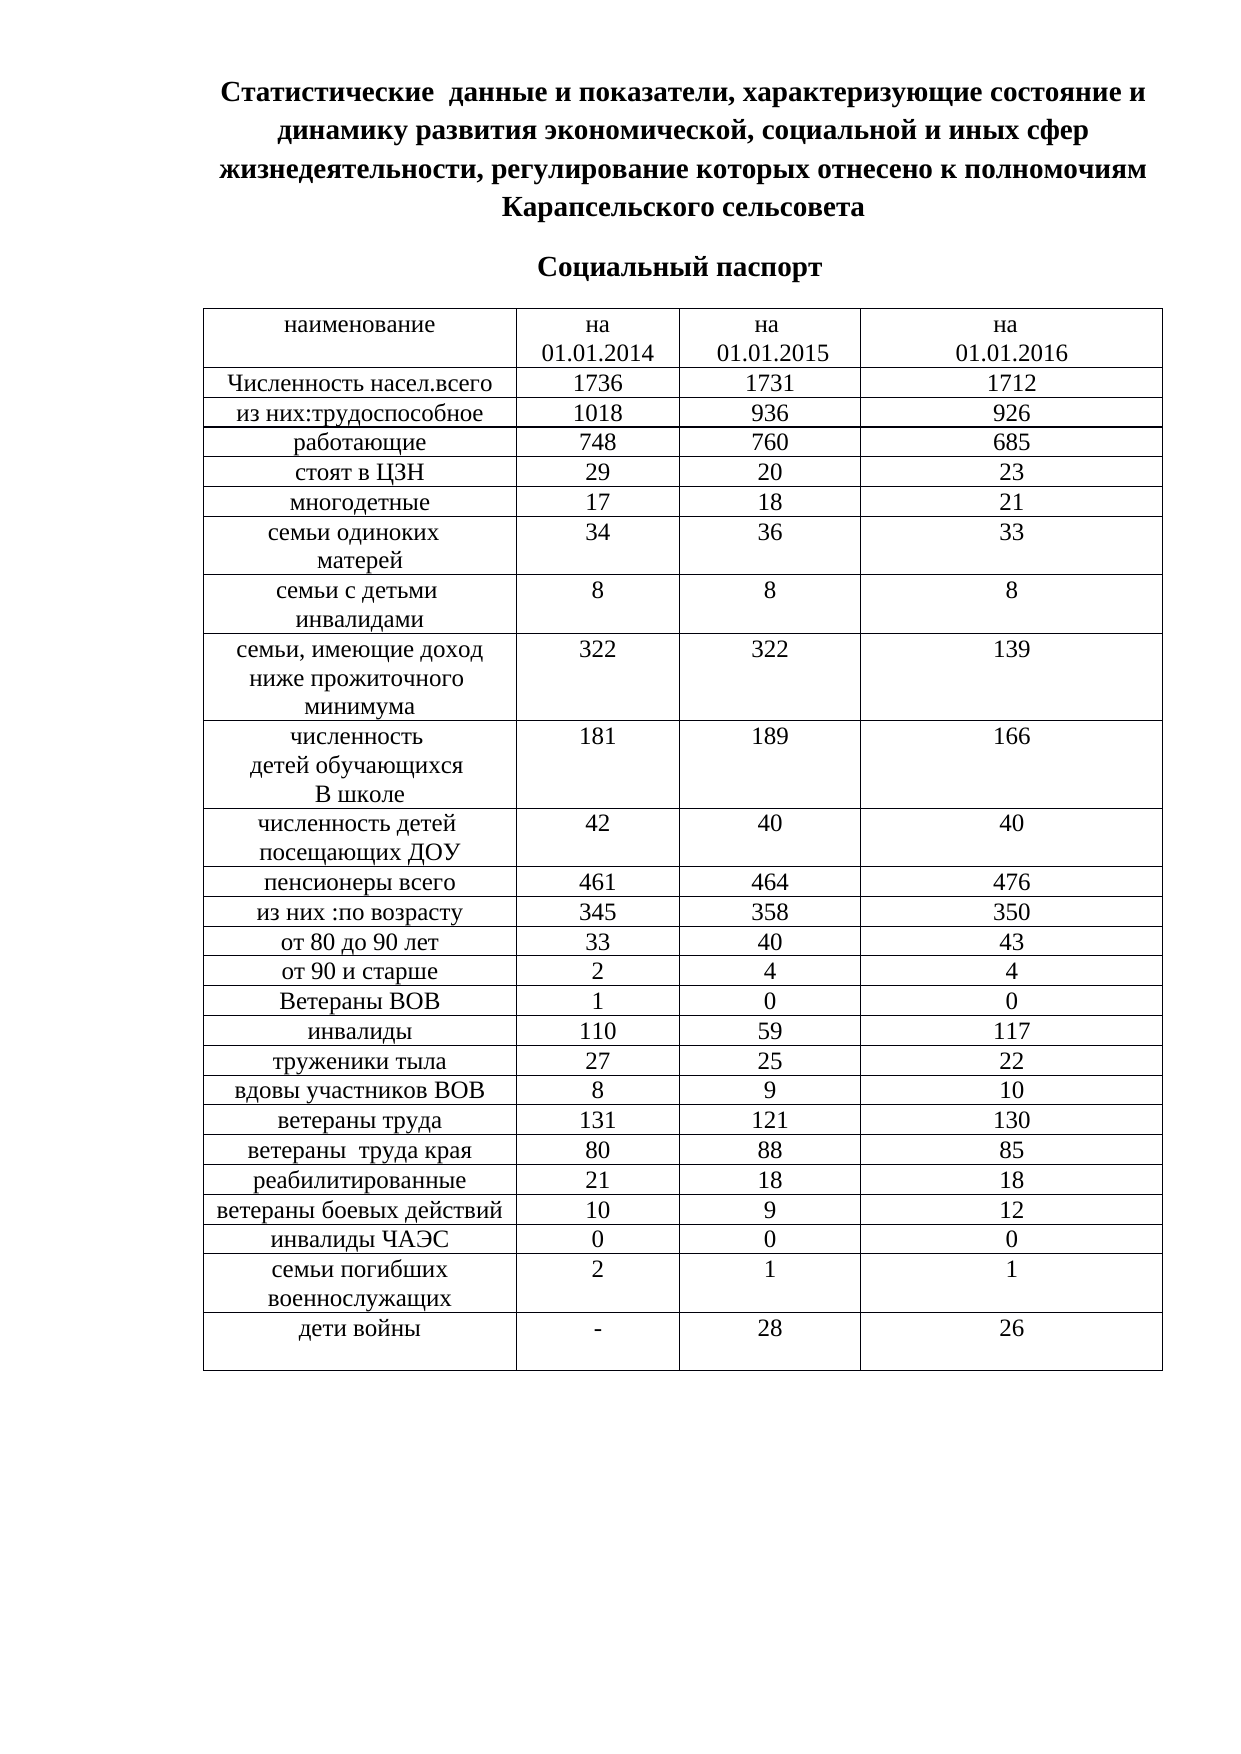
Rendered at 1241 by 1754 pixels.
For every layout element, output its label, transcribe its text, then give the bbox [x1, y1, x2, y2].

table_cell 926 [861, 398, 1162, 426]
table_cell инвалиды [204, 1016, 516, 1045]
table_header на 01.01.2015 [680, 309, 860, 367]
table_cell - [517, 1313, 679, 1370]
table_cell 1018 [517, 398, 679, 426]
table_cell 10 [861, 1076, 1162, 1104]
table_cell пенсионеры всего [204, 867, 516, 896]
table_cell 0 [680, 986, 860, 1015]
table_cell 21 [517, 1165, 679, 1194]
table_cell 8 [517, 1076, 679, 1104]
table_cell 0 [861, 1225, 1162, 1253]
table_cell 18 [680, 487, 860, 516]
table_cell семьи одиноких матерей [204, 517, 516, 574]
table_cell семьи, имеющие доход ниже прожиточного минимума [204, 634, 516, 720]
table_cell Численность насел.всего [204, 368, 516, 397]
table_cell 936 [680, 398, 860, 426]
table_cell 1 [517, 986, 679, 1015]
table_cell 40 [861, 809, 1162, 866]
table_cell семьи с детьми инвалидами [204, 575, 516, 633]
table_cell 322 [680, 634, 860, 720]
table_cell инвалиды ЧАЭС [204, 1225, 516, 1253]
table_cell 59 [680, 1016, 860, 1045]
table_cell 23 [861, 457, 1162, 486]
table_cell 181 [517, 721, 679, 807]
table_cell 8 [517, 575, 679, 633]
table_cell вдовы участников ВОВ [204, 1076, 516, 1104]
table_cell 0 [861, 986, 1162, 1015]
table_cell 8 [680, 575, 860, 633]
table_cell 117 [861, 1016, 1162, 1045]
table_cell 760 [680, 428, 860, 456]
table_cell из них :по возрасту [204, 897, 516, 926]
table_cell работающие [204, 428, 516, 456]
table_cell 1736 [517, 368, 679, 397]
table_cell 27 [517, 1046, 679, 1074]
table_cell численность детей посещающих ДОУ [204, 809, 516, 866]
table_cell 1 [680, 1254, 860, 1312]
table_cell 748 [517, 428, 679, 456]
table_cell 358 [680, 897, 860, 926]
table_cell от 80 до 90 лет [204, 927, 516, 955]
table_cell 139 [861, 634, 1162, 720]
table_cell 464 [680, 867, 860, 896]
table_cell 21 [861, 487, 1162, 516]
table_cell 2 [517, 956, 679, 985]
table_cell 1 [861, 1254, 1162, 1312]
table_cell ветераны боевых действий [204, 1195, 516, 1223]
table_cell 166 [861, 721, 1162, 807]
table_cell 10 [517, 1195, 679, 1223]
table_cell численность детей обучающихся В школе [204, 721, 516, 807]
table_cell 18 [861, 1165, 1162, 1194]
table_cell 33 [861, 517, 1162, 574]
table_cell Ветераны ВОВ [204, 986, 516, 1015]
table_cell 0 [517, 1225, 679, 1253]
table_cell 0 [680, 1225, 860, 1253]
table_cell от 90 и старше [204, 956, 516, 985]
table_cell 130 [861, 1105, 1162, 1134]
table_cell 461 [517, 867, 679, 896]
table_cell 34 [517, 517, 679, 574]
text Социальный паспорт [215, 249, 1152, 282]
table_cell 189 [680, 721, 860, 807]
table_cell 4 [861, 956, 1162, 985]
table_cell многодетные [204, 487, 516, 516]
table_cell 1712 [861, 368, 1162, 397]
table_cell 2 [517, 1254, 679, 1312]
table_cell 18 [680, 1165, 860, 1194]
table_cell 42 [517, 809, 679, 866]
table_cell 36 [680, 517, 860, 574]
table_cell 1731 [680, 368, 860, 397]
table_cell дети войны [204, 1313, 516, 1370]
table_cell 85 [861, 1135, 1162, 1164]
table_cell 12 [861, 1195, 1162, 1223]
table_header наименование [204, 309, 516, 367]
table_cell 40 [680, 809, 860, 866]
table_cell 350 [861, 897, 1162, 926]
table_cell 22 [861, 1046, 1162, 1074]
table_cell 110 [517, 1016, 679, 1045]
table_cell 29 [517, 457, 679, 486]
table_cell 88 [680, 1135, 860, 1164]
table_cell 476 [861, 867, 1162, 896]
table_cell 9 [680, 1076, 860, 1104]
table_cell 17 [517, 487, 679, 516]
table_cell 8 [861, 575, 1162, 633]
table_cell ветераны труда [204, 1105, 516, 1134]
table_cell 28 [680, 1313, 860, 1370]
table_cell 25 [680, 1046, 860, 1074]
table_cell 685 [861, 428, 1162, 456]
text Статистические данные и показатели, характеризующие состояние и динамику развития экономической, социальной и иных сфер жизнедеятельности, регулирование которых отнесено к полномочиям Карапсельского сельсовета [215, 74, 1152, 223]
table_cell реабилитированные [204, 1165, 516, 1194]
table_header на 01.01.2014 [517, 309, 679, 367]
table_cell 26 [861, 1313, 1162, 1370]
table_cell 20 [680, 457, 860, 486]
table_cell 4 [680, 956, 860, 985]
table_cell труженики тыла [204, 1046, 516, 1074]
table_cell ветераны труда края [204, 1135, 516, 1164]
table_header на 01.01.2016 [861, 309, 1162, 367]
table_cell из них:трудоспособное [204, 398, 516, 426]
table_cell 121 [680, 1105, 860, 1134]
table_cell 33 [517, 927, 679, 955]
table_cell 345 [517, 897, 679, 926]
table_cell 43 [861, 927, 1162, 955]
table_cell 322 [517, 634, 679, 720]
table_cell 9 [680, 1195, 860, 1223]
table_cell 80 [517, 1135, 679, 1164]
table_cell семьи погибших военнослужащих [204, 1254, 516, 1312]
table_cell 40 [680, 927, 860, 955]
table_cell 131 [517, 1105, 679, 1134]
table_cell стоят в ЦЗН [204, 457, 516, 486]
